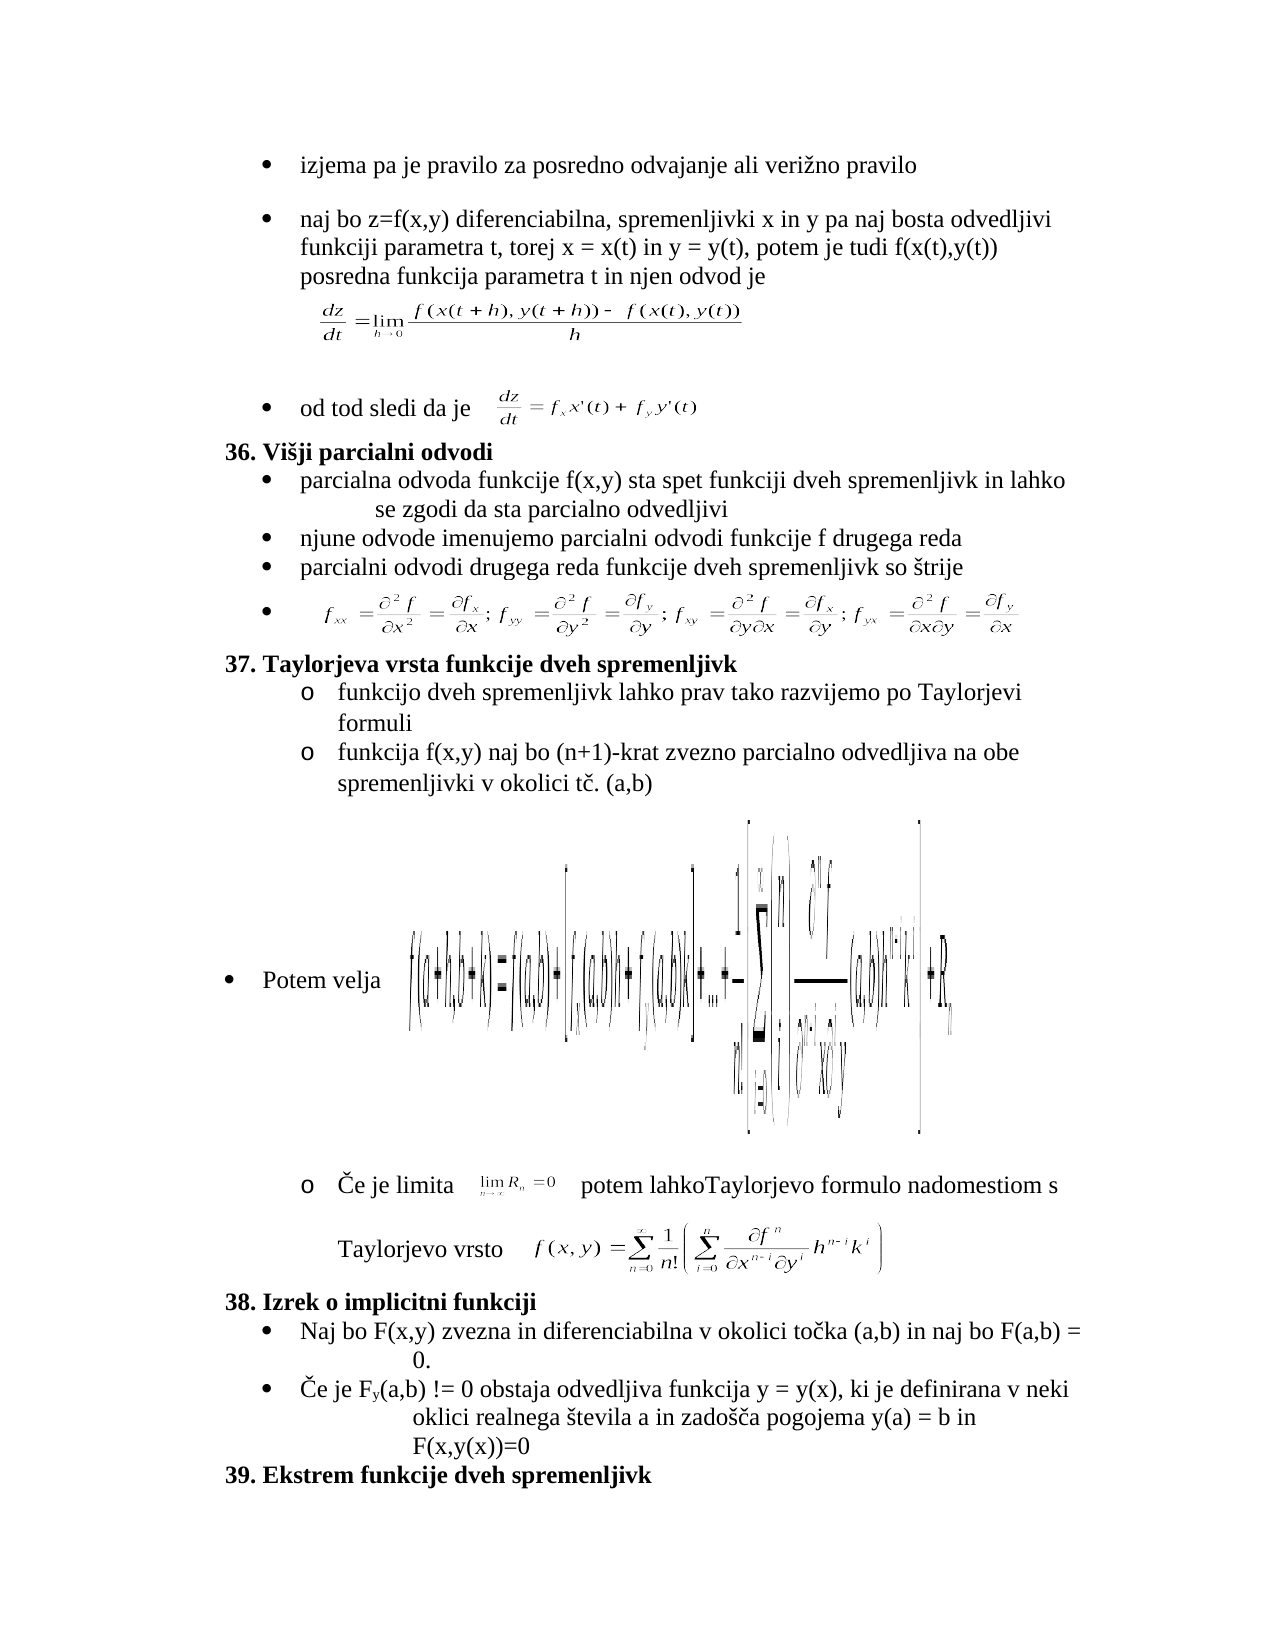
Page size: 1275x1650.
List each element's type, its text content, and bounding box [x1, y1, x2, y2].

list od tod sledi da je [262, 378, 1087, 437]
list naj bo z=f(x,y) diferenciabilna, spremenljivki x in y pa naj bosta odvedljivi funkciji parametra t, torej x = x(t) in y = y(t), potem je tudi f(x(t),y(t)) posredna funkcija parametra t in njen odvod je [262, 204, 1087, 353]
list Ekstrem funkcije dveh spremenljivk [225, 1460, 1087, 1489]
list Potem velja [225, 797, 1087, 1163]
list Višji parcialni odvodi [225, 437, 1087, 465]
list Če je limita potem lahkoTaylorjevo formulo nadomestiom s Taylorjevo vrsto [300, 1163, 1087, 1287]
list Naj bo F(x,y) zvezna in diferenciabilna v okolici točka (a,b) in naj bo F(a,b) = 0. [262, 1316, 1087, 1374]
list Taylorjeva vrsta funkcije dveh spremenljivk [225, 649, 1087, 677]
list izjema pa je pravilo za posredno odvajanje ali verižno pravilo [262, 150, 1087, 179]
list parcialna odvoda funkcije f(x,y) sta spet funkciji dveh spremenljivk in lahko se zgodi da sta parcialno odvedljivi [262, 465, 1087, 523]
list njune odvode imenujemo parcialni odvodi funkcije f drugega reda [262, 523, 1087, 552]
list Izrek o implicitni funkciji [225, 1287, 1087, 1316]
list funkcija f(x,y) naj bo (n+1)-krat zvezno parcialno odvedljiva na obe spremenljivki v okolici tč. (a,b) [300, 737, 1087, 797]
list parcialni odvodi drugega reda funkcije dveh spremenljivk so štrije [262, 552, 1087, 580]
list Če je Fy(a,b) != 0 obstaja odvedljiva funkcija y = y(x), ki je definirana v neki oklici realnega števila a in zadošča pogojema y(a) = b in F(x,y(x))=0 [262, 1374, 1087, 1460]
list funkcijo dveh spremenljivk lahko prav tako razvijemo po Taylorjevi formuli [300, 677, 1087, 737]
